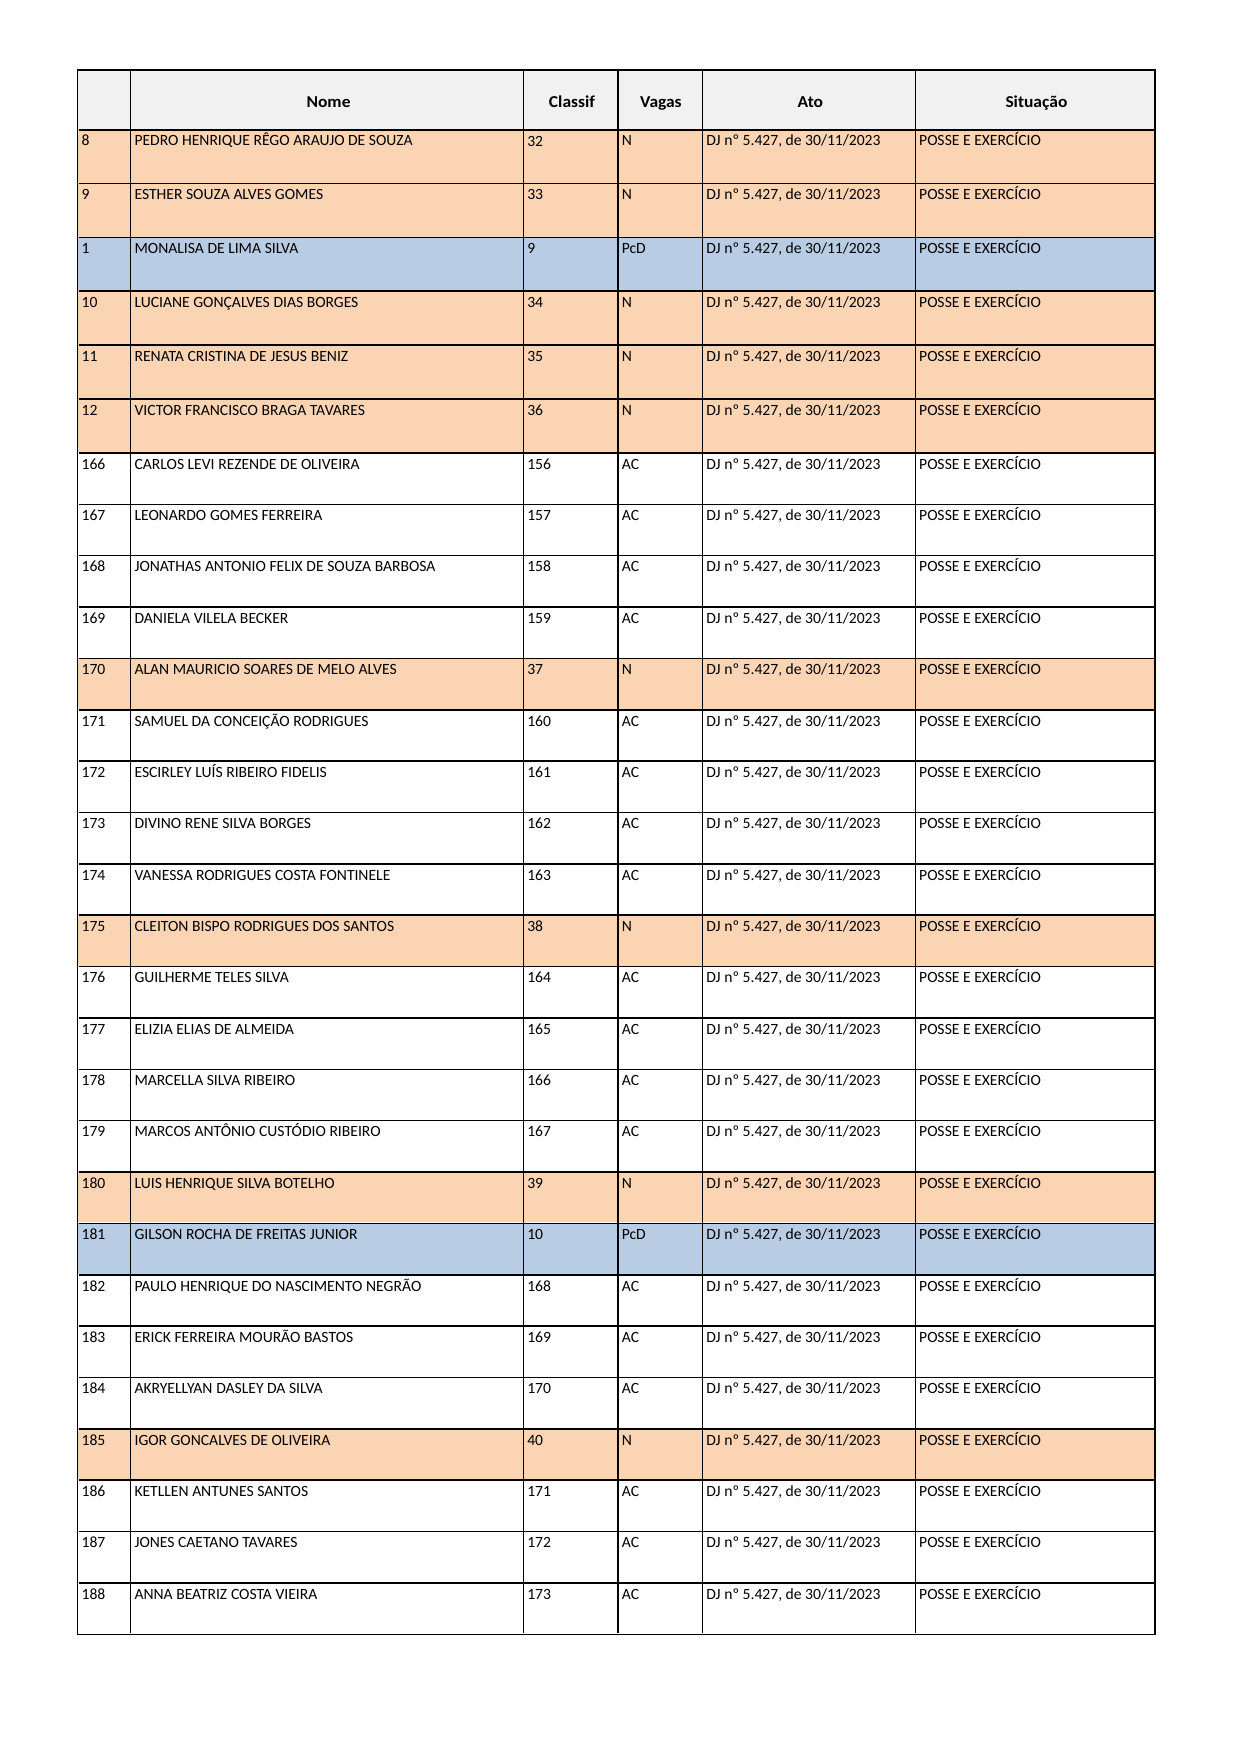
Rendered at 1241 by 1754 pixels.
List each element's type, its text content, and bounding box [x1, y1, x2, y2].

table_cell POSSE E EXERCÍCIO [916, 1019, 1154, 1068]
table_cell LEONARDO GOMES FERREIRA [131, 505, 523, 555]
table_cell DJ nº 5.427, de 30/11/2023 [703, 659, 915, 709]
table_cell PAULO HENRIQUE DO NASCIMENTO NEGRÃO [131, 1276, 523, 1325]
table_cell POSSE E EXERCÍCIO [916, 184, 1154, 237]
table_cell 12 [78, 399, 130, 452]
table_header Ato [703, 71, 915, 129]
table_cell POSSE E EXERCÍCIO [916, 400, 1154, 452]
table_cell DJ nº 5.427, de 30/11/2023 [703, 1327, 915, 1377]
table_cell CLEITON BISPO RODRIGUES DOS SANTOS [131, 916, 523, 966]
table_cell 162 [524, 813, 617, 863]
table_cell AC [619, 1584, 702, 1633]
table_cell POSSE E EXERCÍCIO [916, 865, 1154, 914]
table_cell AC [619, 967, 702, 1017]
table_cell 168 [524, 1276, 617, 1325]
table_cell 173 [524, 1584, 617, 1633]
table_cell POSSE E EXERCÍCIO [916, 1173, 1154, 1222]
table_cell PEDRO HENRIQUE RÊGO ARAUJO DE SOUZA [131, 131, 523, 183]
table_cell N [619, 184, 702, 237]
table_header Nome [131, 71, 523, 129]
table_cell POSSE E EXERCÍCIO [916, 659, 1154, 709]
table_cell 161 [524, 762, 617, 812]
table_cell AC [619, 711, 702, 760]
table_cell AC [619, 813, 702, 863]
table_cell 32 [524, 131, 617, 183]
table_cell POSSE E EXERCÍCIO [916, 1430, 1154, 1479]
table_cell POSSE E EXERCÍCIO [916, 1276, 1154, 1325]
table_cell 180 [78, 1172, 130, 1222]
table_header Vagas [619, 71, 702, 129]
table_cell AC [619, 1481, 702, 1531]
table_cell 157 [524, 505, 617, 555]
table_cell 35 [524, 346, 617, 398]
table_cell DJ nº 5.427, de 30/11/2023 [703, 1430, 915, 1479]
table_cell DJ nº 5.427, de 30/11/2023 [703, 346, 915, 398]
table_cell AC [619, 1532, 702, 1582]
table_cell 159 [524, 608, 617, 657]
table_cell KETLLEN ANTUNES SANTOS [131, 1481, 523, 1531]
table_cell 167 [524, 1121, 617, 1171]
table_cell DJ nº 5.427, de 30/11/2023 [703, 131, 915, 183]
table_cell 174 [78, 864, 130, 914]
table_cell N [619, 346, 702, 398]
table_cell AC [619, 865, 702, 914]
table_cell 1 [78, 238, 130, 290]
table_cell 9 [524, 238, 617, 290]
table_cell AC [619, 1070, 702, 1120]
table_cell POSSE E EXERCÍCIO [916, 1532, 1154, 1582]
table_cell GILSON ROCHA DE FREITAS JUNIOR [131, 1224, 523, 1274]
table_cell 171 [78, 710, 130, 760]
table_cell POSSE E EXERCÍCIO [916, 813, 1154, 863]
table_cell 168 [78, 556, 130, 606]
table_cell LUIS HENRIQUE SILVA BOTELHO [131, 1173, 523, 1222]
table_cell N [619, 400, 702, 452]
table_cell 10 [524, 1224, 617, 1274]
table_cell LUCIANE GONÇALVES DIAS BORGES [131, 292, 523, 344]
table_cell GUILHERME TELES SILVA [131, 967, 523, 1017]
table_cell JONATHAS ANTONIO FELIX DE SOUZA BARBOSA [131, 556, 523, 606]
table_cell POSSE E EXERCÍCIO [916, 608, 1154, 657]
table_cell AC [619, 762, 702, 812]
table_cell N [619, 1430, 702, 1479]
table_cell VANESSA RODRIGUES COSTA FONTINELE [131, 865, 523, 914]
table_cell ESCIRLEY LUÍS RIBEIRO FIDELIS [131, 762, 523, 812]
table_cell AC [619, 608, 702, 657]
table_cell 170 [78, 659, 130, 709]
table_cell DJ nº 5.427, de 30/11/2023 [703, 762, 915, 812]
table_cell 172 [78, 761, 130, 812]
table_cell JONES CAETANO TAVARES [131, 1532, 523, 1582]
table_cell 182 [78, 1275, 130, 1325]
table_cell DJ nº 5.427, de 30/11/2023 [703, 1224, 915, 1274]
table_cell 165 [524, 1019, 617, 1068]
table_cell DJ nº 5.427, de 30/11/2023 [703, 1532, 915, 1582]
table_cell POSSE E EXERCÍCIO [916, 1070, 1154, 1120]
table_cell POSSE E EXERCÍCIO [916, 131, 1154, 183]
table_cell DANIELA VILELA BECKER [131, 608, 523, 657]
table_cell 158 [524, 556, 617, 606]
table_cell 171 [524, 1481, 617, 1531]
table_cell MARCELLA SILVA RIBEIRO [131, 1070, 523, 1120]
table_cell DJ nº 5.427, de 30/11/2023 [703, 967, 915, 1017]
table_cell 40 [524, 1430, 617, 1479]
table_cell DJ nº 5.427, de 30/11/2023 [703, 1070, 915, 1120]
table_cell DJ nº 5.427, de 30/11/2023 [703, 184, 915, 237]
table_cell 10 [78, 291, 130, 344]
table_cell DJ nº 5.427, de 30/11/2023 [703, 1481, 915, 1531]
table_cell DJ nº 5.427, de 30/11/2023 [703, 1121, 915, 1171]
table_cell AC [619, 505, 702, 555]
table_cell 179 [78, 1121, 130, 1171]
table_cell 34 [524, 292, 617, 344]
table_cell POSSE E EXERCÍCIO [916, 238, 1154, 290]
table_cell MONALISA DE LIMA SILVA [131, 238, 523, 290]
table_cell ANNA BEATRIZ COSTA VIEIRA [131, 1584, 523, 1633]
table_cell SAMUEL DA CONCEIÇÃO RODRIGUES [131, 711, 523, 760]
table_cell POSSE E EXERCÍCIO [916, 556, 1154, 606]
table_cell 38 [524, 916, 617, 966]
table_cell AC [619, 1327, 702, 1377]
table_cell POSSE E EXERCÍCIO [916, 292, 1154, 344]
table_cell AC [619, 1019, 702, 1068]
table_cell POSSE E EXERCÍCIO [916, 1378, 1154, 1428]
table_cell 37 [524, 659, 617, 709]
table_cell AC [619, 556, 702, 606]
table_cell POSSE E EXERCÍCIO [916, 762, 1154, 812]
table_cell POSSE E EXERCÍCIO [916, 1327, 1154, 1377]
table_cell POSSE E EXERCÍCIO [916, 1224, 1154, 1274]
table_cell 36 [524, 400, 617, 452]
table_cell 167 [78, 505, 130, 555]
table_header [78, 71, 130, 129]
table_cell DJ nº 5.427, de 30/11/2023 [703, 1019, 915, 1068]
table_cell 177 [78, 1018, 130, 1068]
table_cell POSSE E EXERCÍCIO [916, 1481, 1154, 1531]
table_cell PcD [619, 1224, 702, 1274]
table_cell AC [619, 454, 702, 503]
table_cell MARCOS ANTÔNIO CUSTÓDIO RIBEIRO [131, 1121, 523, 1171]
table_cell 166 [78, 453, 130, 503]
table_cell AC [619, 1276, 702, 1325]
table_cell DJ nº 5.427, de 30/11/2023 [703, 916, 915, 966]
table_cell 173 [78, 813, 130, 863]
table_cell 185 [78, 1429, 130, 1479]
table_cell 33 [524, 184, 617, 237]
table_cell DJ nº 5.427, de 30/11/2023 [703, 813, 915, 863]
table_cell 186 [78, 1480, 130, 1531]
table_cell POSSE E EXERCÍCIO [916, 346, 1154, 398]
table_cell 163 [524, 865, 617, 914]
table_cell DJ nº 5.427, de 30/11/2023 [703, 556, 915, 606]
table_cell N [619, 916, 702, 966]
table_cell 156 [524, 454, 617, 503]
table_cell POSSE E EXERCÍCIO [916, 1584, 1154, 1633]
table_cell POSSE E EXERCÍCIO [916, 454, 1154, 503]
table_cell ELIZIA ELIAS DE ALMEIDA [131, 1019, 523, 1068]
table_cell DJ nº 5.427, de 30/11/2023 [703, 1276, 915, 1325]
table_cell 181 [78, 1224, 130, 1274]
table_cell DJ nº 5.427, de 30/11/2023 [703, 505, 915, 555]
table_cell DJ nº 5.427, de 30/11/2023 [703, 454, 915, 503]
table_cell DJ nº 5.427, de 30/11/2023 [703, 1584, 915, 1633]
table_cell N [619, 292, 702, 344]
table_cell AKRYELLYAN DASLEY DA SILVA [131, 1378, 523, 1428]
table_cell N [619, 131, 702, 183]
table_cell ERICK FERREIRA MOURÃO BASTOS [131, 1327, 523, 1377]
table_cell 8 [78, 130, 130, 183]
table_cell 175 [78, 915, 130, 966]
table_cell AC [619, 1121, 702, 1171]
table_cell N [619, 659, 702, 709]
table_cell VICTOR FRANCISCO BRAGA TAVARES [131, 400, 523, 452]
table_cell DJ nº 5.427, de 30/11/2023 [703, 1173, 915, 1222]
table_cell 169 [524, 1327, 617, 1377]
table_cell POSSE E EXERCÍCIO [916, 916, 1154, 966]
table_cell 183 [78, 1326, 130, 1377]
table_cell 11 [78, 345, 130, 398]
table_cell AC [619, 1378, 702, 1428]
table_cell 172 [524, 1532, 617, 1582]
table_cell 164 [524, 967, 617, 1017]
table_cell 184 [78, 1378, 130, 1428]
table_cell DJ nº 5.427, de 30/11/2023 [703, 608, 915, 657]
table_cell POSSE E EXERCÍCIO [916, 711, 1154, 760]
table_cell ALAN MAURICIO SOARES DE MELO ALVES [131, 659, 523, 709]
table_cell CARLOS LEVI REZENDE DE OLIVEIRA [131, 454, 523, 503]
table_cell DJ nº 5.427, de 30/11/2023 [703, 711, 915, 760]
table_cell DJ nº 5.427, de 30/11/2023 [703, 292, 915, 344]
table_cell DJ nº 5.427, de 30/11/2023 [703, 238, 915, 290]
table_cell 169 [78, 607, 130, 657]
table_header Situação [916, 71, 1154, 129]
table_cell 166 [524, 1070, 617, 1120]
table_cell DJ nº 5.427, de 30/11/2023 [703, 400, 915, 452]
table_cell POSSE E EXERCÍCIO [916, 967, 1154, 1017]
table_cell 160 [524, 711, 617, 760]
table_header Classif [524, 71, 617, 129]
table_cell 178 [78, 1070, 130, 1120]
table_cell DIVINO RENE SILVA BORGES [131, 813, 523, 863]
table_cell POSSE E EXERCÍCIO [916, 505, 1154, 555]
table_cell 187 [78, 1532, 130, 1582]
table_cell 188 [78, 1583, 130, 1633]
table_cell 39 [524, 1173, 617, 1222]
table_cell DJ nº 5.427, de 30/11/2023 [703, 1378, 915, 1428]
table_cell PcD [619, 238, 702, 290]
table_cell POSSE E EXERCÍCIO [916, 1121, 1154, 1171]
table_cell 176 [78, 967, 130, 1017]
table_cell IGOR GONCALVES DE OLIVEIRA [131, 1430, 523, 1479]
table_cell N [619, 1173, 702, 1222]
table_cell DJ nº 5.427, de 30/11/2023 [703, 865, 915, 914]
table_cell ESTHER SOUZA ALVES GOMES [131, 184, 523, 237]
table_cell 170 [524, 1378, 617, 1428]
table_cell RENATA CRISTINA DE JESUS BENIZ [131, 346, 523, 398]
table_cell 9 [78, 184, 130, 237]
